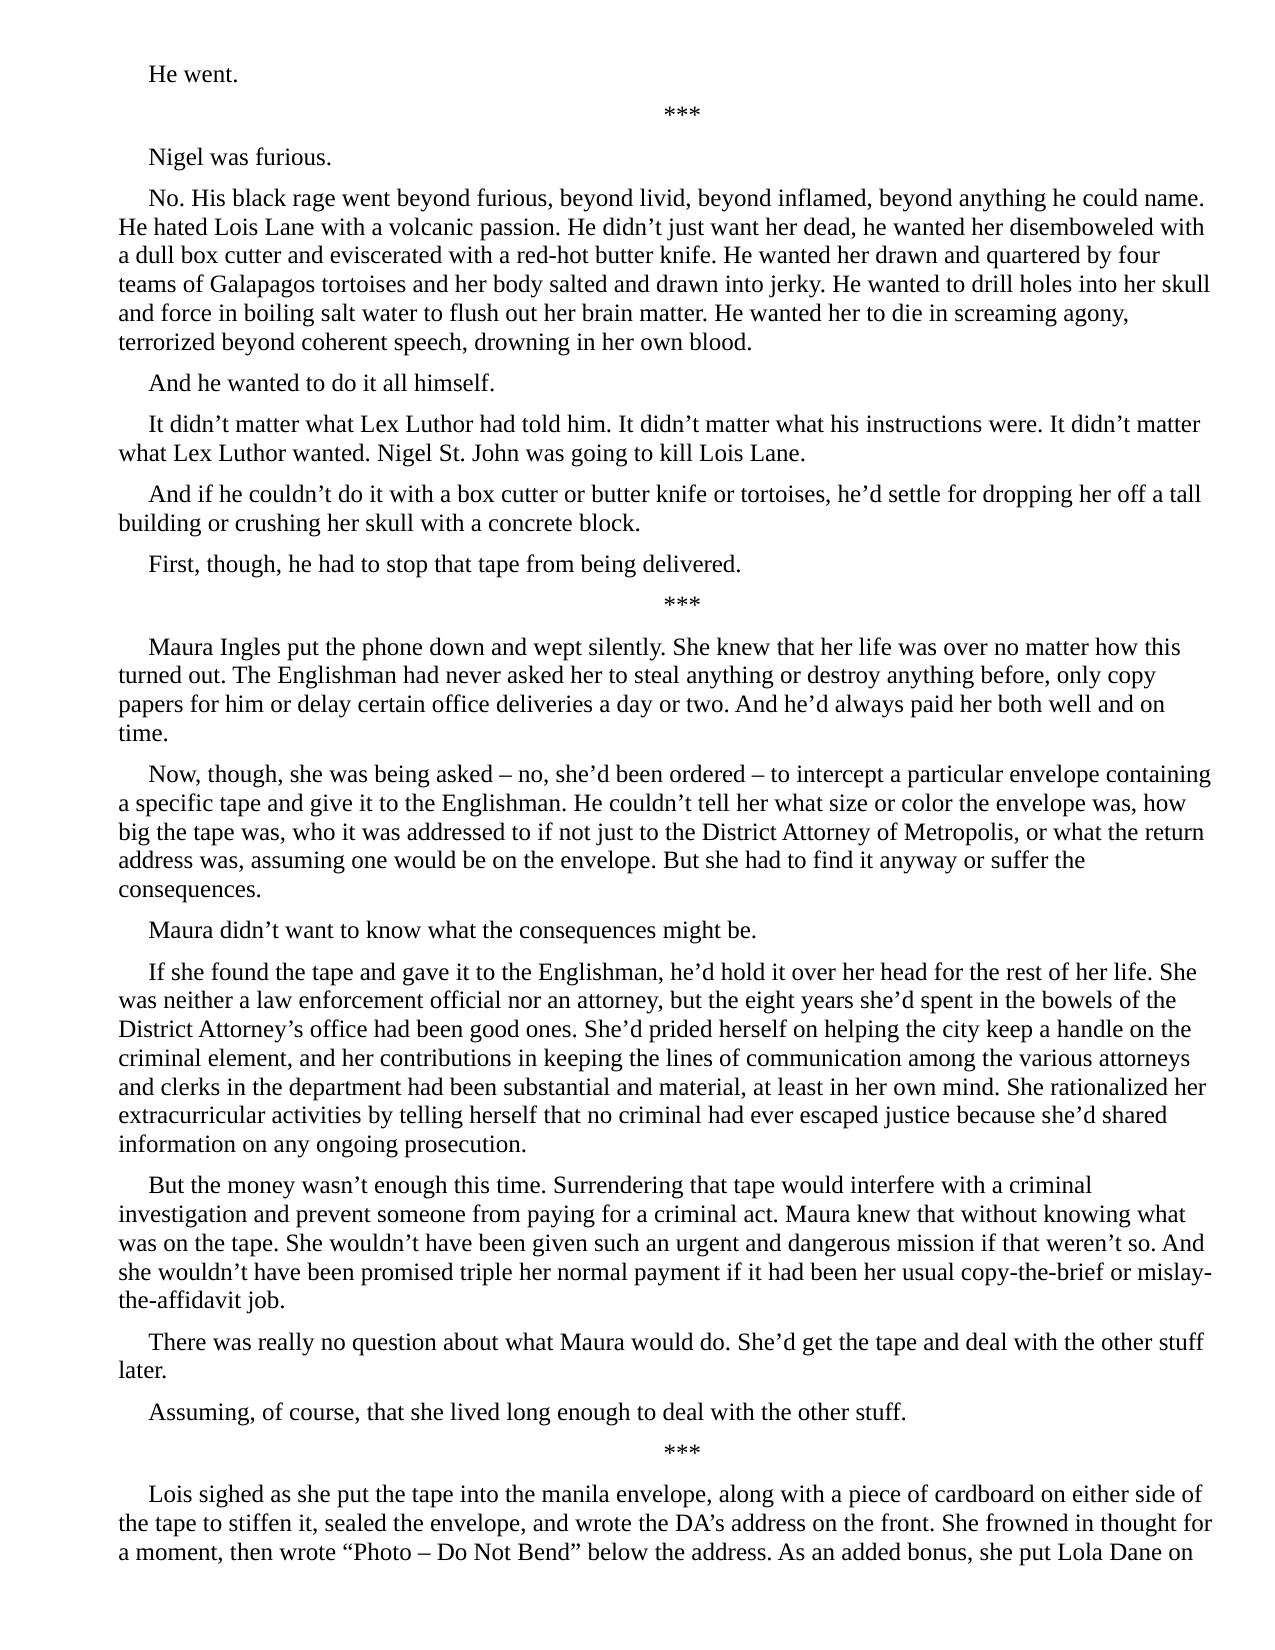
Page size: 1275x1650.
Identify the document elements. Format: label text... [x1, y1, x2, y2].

text Assuming, of course, that she lived long enough to deal with the other stuff. [118, 1397, 1216, 1425]
text There was really no question about what Maura would do. She’d get the tape and deal with the other stuff later. [118, 1327, 1216, 1384]
text And if he couldn’t do it with a box cutter or butter knife or tortoises, he’d settle for dropping her off a tall building or crushing her skull with a concrete block. [118, 479, 1216, 537]
text And he wanted to do it all himself. [118, 368, 1216, 397]
text It didn’t matter what Lex Luthor had told him. It didn’t matter what his instructions were. It didn’t matter what Lex Luthor wanted. Nigel St. John was going to kill Lois Lane. [118, 409, 1216, 467]
text Lois sighed as she put the tape into the manila envelope, along with a piece of cardboard on either side of the tape to stiffen it, sealed the envelope, and wrote the DA’s address on the front. She frowned in thought for a moment, then wrote “Photo – Do Not Bend” below the address. As an added bonus, she put Lola Dane on [118, 1479, 1216, 1565]
text First, though, he had to stop that tape from being delivered. [118, 549, 1216, 578]
text Nigel was furious. [118, 142, 1216, 170]
text But the money wasn’t enough this time. Surrendering that tape would interfere with a criminal investigation and prevent someone from paying for a criminal act. Maura knew that without knowing what was on the tape. She wouldn’t have been given such an urgent and dangerous mission if that weren’t so. And she wouldn’t have been promised triple her normal payment if it had been her usual copy-the-brief or mislay-the-affidavit job. [118, 1170, 1216, 1314]
text If she found the tape and gave it to the Englishman, he’d hold it over her head for the rest of her life. She was neither a law enforcement official nor an attorney, but the eight years she’d spent in the bowels of the District Attorney’s office had been good ones. She’d prided herself on helping the city keep a handle on the criminal element, and her contributions in keeping the lines of communication among the various attorneys and clerks in the department had been substantial and material, at least in her own mind. She rationalized her extracurricular activities by telling herself that no criminal had ever escaped justice because she’d shared information on any ongoing prosecution. [118, 957, 1216, 1158]
text *** [118, 100, 1216, 129]
text Maura Ingles put the phone down and wept silently. She knew that her life was over no matter how this turned out. The Englishman had never asked her to steal anything or destroy anything before, only copy papers for him or delay certain office deliveries a day or two. And he’d always paid her both well and on time. [118, 632, 1216, 747]
text *** [118, 1438, 1216, 1467]
text *** [118, 590, 1216, 619]
text Now, though, she was being asked – no, she’d been ordered – to intercept a particular envelope containing a specific tape and give it to the Englishman. He couldn’t tell her what size or color the envelope was, how big the tape was, who it was addressed to if not just to the District Attorney of Metropolis, or what the return address was, assuming one would be on the envelope. But she had to find it anyway or suffer the consequences. [118, 759, 1216, 903]
text He went. [118, 59, 1216, 88]
text Maura didn’t want to know what the consequences might be. [118, 915, 1216, 944]
text No. His black rage went beyond furious, beyond livid, beyond inflamed, beyond anything he could name. He hated Lois Lane with a volcanic passion. He didn’t just want her dead, he wanted her disemboweled with a dull box cutter and eviscerated with a red-hot butter knife. He wanted her drawn and quartered by four teams of Galapagos tortoises and her body salted and drawn into jerky. He wanted to drill holes into her skull and force in boiling salt water to flush out her brain matter. He wanted her to die in screaming agony, terrorized beyond coherent speech, drowning in her own blood. [118, 183, 1216, 355]
